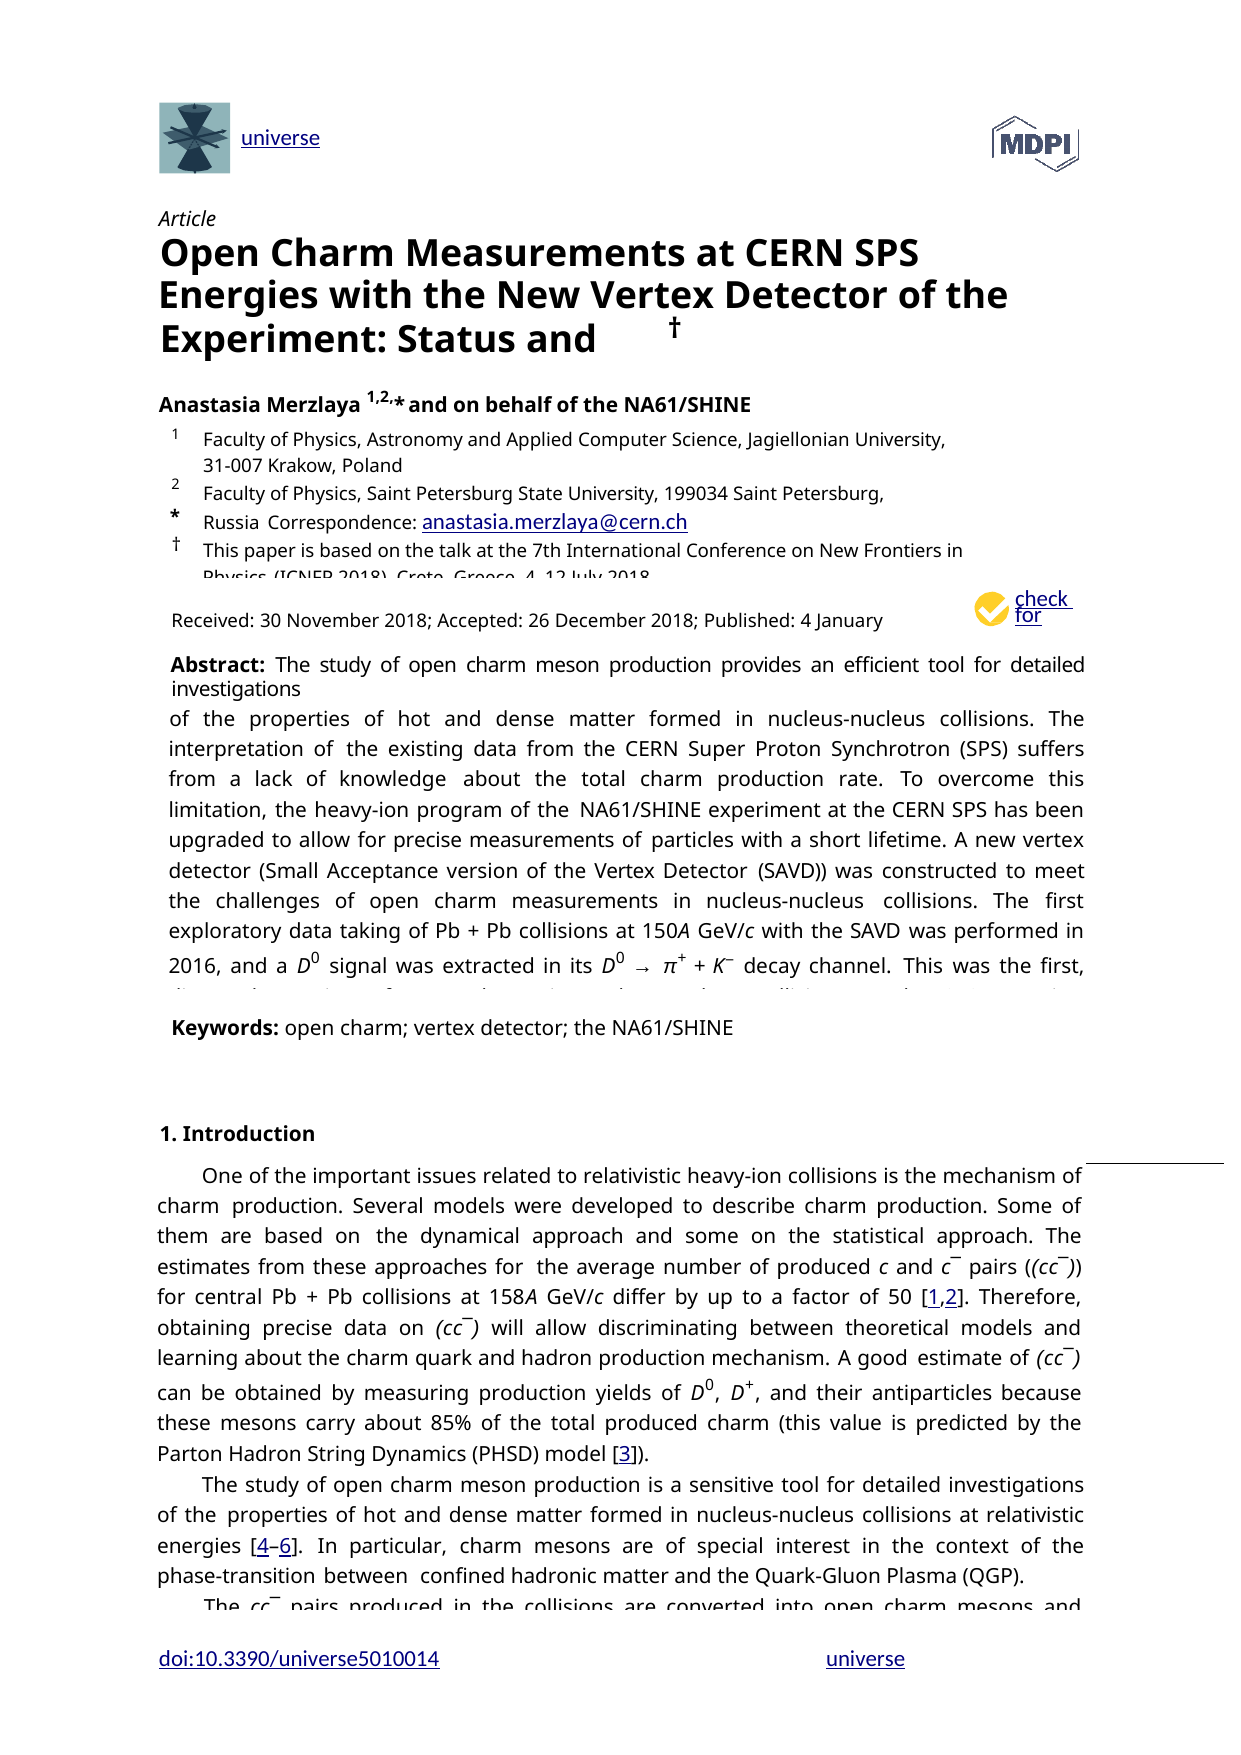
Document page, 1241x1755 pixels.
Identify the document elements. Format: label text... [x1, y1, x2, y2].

text This paper is based on the talk at the 7th International Conference on New Frontiers in Physics (ICNFP 2018), Crete, Greece, 4–12 July 2018. [202, 537, 983, 578]
text One of the important issues related to relativistic heavy-ion collisions is the mechanism of charm production. Several models were developed to describe charm production. Some of them are based on the dynamical approach and some on the statistical approach. The estimates from these approaches for the average number of produced c and c¯ pairs ((cc¯)) for central Pb + Pb collisions at 158A GeV/c differ by up to a factor of 50 [1,2]. Therefore, obtaining precise data on (cc¯) will allow discriminating between theoretical models and learning about the charm quark and hadron production mechanism. A good estimate of (cc¯) can be obtained by measuring production yields of D0, D+, and their antiparticles because these mesons carry about 85% of the total produced charm (this value is predicted by the Parton Hadron String Dynamics (PHSD) model [3]). [157, 1161, 1081, 1467]
text Abstract: The study of open charm meson production provides an efficient tool for detailed investigations [170, 653, 1086, 701]
text 2 [171, 476, 183, 493]
text † [171, 531, 183, 553]
text Universe 2019, 5, 14; doi:10.3390/universe5010014 [159, 1651, 523, 1672]
text 31-007 Krakow, Poland [203, 453, 985, 478]
text 1. Introduction [159, 1122, 1086, 1146]
text † [667, 313, 683, 344]
text Open Charm Measurements at CERN SPS Energies with the New Vertex Detector of the NA61/SHINE [158, 232, 1033, 319]
text * [169, 503, 183, 529]
text www.mdpi.com/journal/universe [826, 1651, 1083, 1671]
text Anastasia Merzlaya 1,2,* and on behalf of the NA61/SHINE Collaboration [159, 391, 872, 419]
text Received: 30 November 2018; Accepted: 26 December 2018; Published: 4 January 2019 [171, 610, 883, 633]
text of the properties of hot and dense matter formed in nucleus-nucleus collisions. The interpretation of the existing data from the CERN Super Proton Synchrotron (SPS) suffers from a lack of knowledge about the total charm production rate. To overcome this limitation, the heavy-ion program of the NA61/SHINE experiment at the CERN SPS has been upgraded to allow for precise measurements of particles with a short lifetime. A new vertex detector (Small Acceptance version of the Vertex Detector (SAVD)) was constructed to meet the challenges of open charm measurements in nucleus-nucleus collisions. The first exploratory data taking of Pb + Pb collisions at 150A GeV/c with the SAVD was performed in 2016, and a D0 signal was extracted in its D0 → π+ + K− decay channel. This was the first, direct observation of open charm in nucleus-nucleus collisions at the SPS energies. Furthermore, the future plans of open charm measurements in the NA61/SHINE experiment related [168, 704, 1084, 988]
text The study of open charm meson production is a sensitive tool for detailed investigations of the properties of hot and dense matter formed in nucleus-nucleus collisions at relativistic energies [4–6]. In particular, charm mesons are of special interest in the context of the phase-transition between confined hadronic matter and the Quark-Gluon Plasma (QGP). [157, 1470, 1084, 1590]
text Faculty of Physics, Saint Petersburg State University, 199034 Saint Petersburg, Russia Correspondence: anastasia.merzlaya@cern.ch [203, 480, 902, 535]
text Faculty of Physics, Astronomy and Applied Computer Science, Jagiellonian University, [203, 429, 985, 451]
text Article [159, 208, 1035, 231]
text The cc¯ pairs produced in the collisions are converted into open charm mesons and charmonia (J/ψ mesons and their excited states). The production of charm is expected to be different in confined and deconfined matter. This is caused by different properties of charm carriers in these phases. In confined [159, 1592, 1081, 1610]
text Experiment: Status and Plans [159, 320, 659, 362]
text 1 [171, 425, 181, 443]
text Keywords: open charm; vertex detector; the NA61/SHINE experiment [171, 1016, 824, 1041]
text universe [241, 104, 427, 155]
text check for [1015, 592, 1081, 626]
